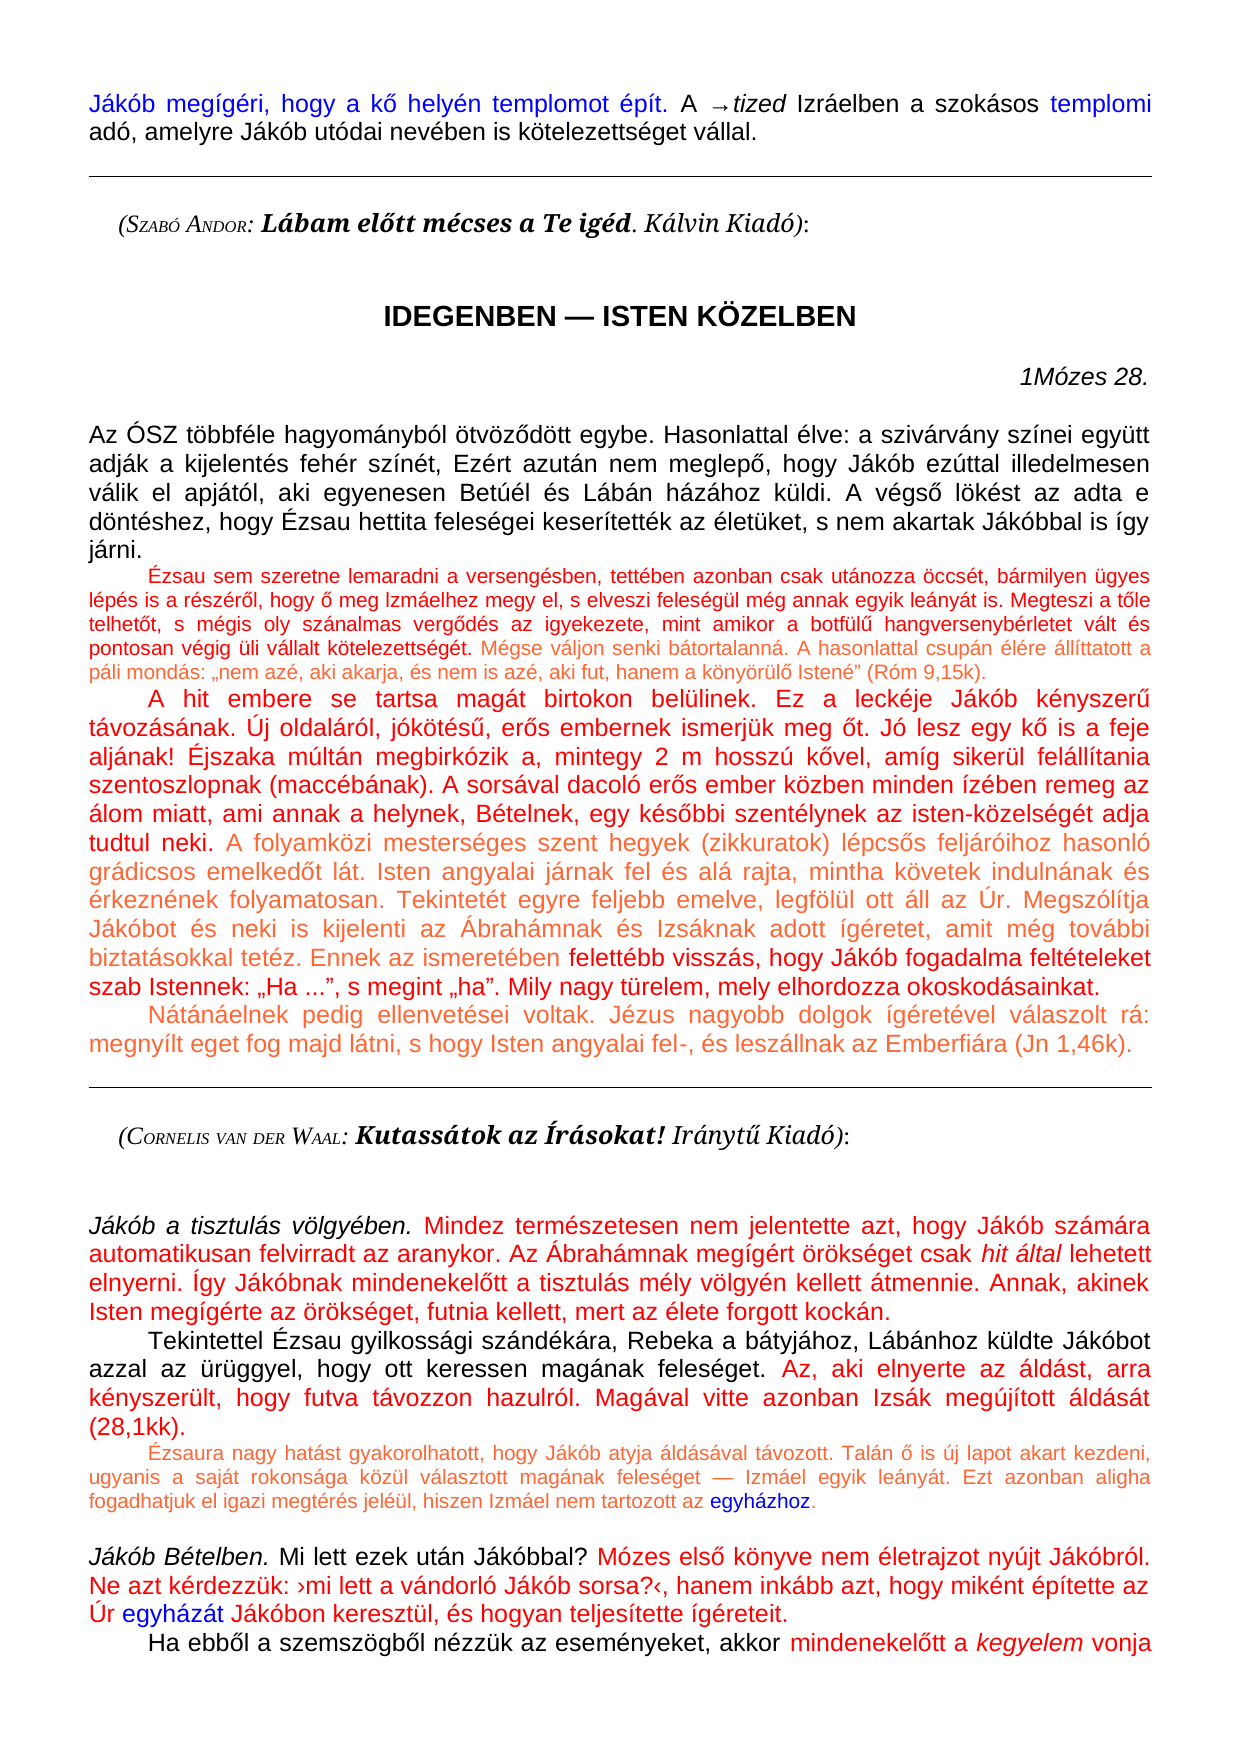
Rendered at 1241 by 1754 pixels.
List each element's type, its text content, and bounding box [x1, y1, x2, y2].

text Tekintettel Ézsau gyilkossági szándékára, Rebeka a bátyjához, Lábánhoz küldte Jákóbot azzal az ürüggyel, hogy ott keressen magának feleséget. Az, aki elnyerte az áldást, arra kényszerült, hogy futva távozzon hazulról. Magával vitte azonban Izsák megújított áldását (28,1kk). [88, 1326, 1152, 1441]
text A hit embere se tartsa magát birtokon belülinek. Ez a leckéje Jákób kényszerű távozásának. Új oldaláról, jókötésű, erős embernek ismerjük meg őt. Jó lesz egy kő is a feje aljának! Éjszaka múltán megbirkózik a, mintegy 2 m hosszú kővel, amíg sikerül felállítania szentoszlopnak (maccébának). A sorsával dacoló erős ember közben minden ízében remeg az álom miatt, ami annak a helynek, Bételnek, egy későbbi szentélynek az isten-közelségét adja tudtul neki. A folyamközi mesterséges szent hegyek (zikkuratok) lépcsős feljáróihoz hasonló grádicsos emelkedőt lát. Isten angyalai járnak fel és alá rajta, mintha követek indulnának és érkeznének folyamatosan. Tekintetét egyre feljebb emelve, legfölül ott áll az Úr. Megszólítja Jákóbot és neki is kijelenti az Ábrahámnak és Izsáknak adott ígéretet, amit még további biztatásokkal tetéz. Ennek az ismeretében felettébb visszás, hogy Jákób fogadalma feltételeket szab Istennek: „Ha ...”, s megint „ha”. Mily nagy türelem, mely elhordozza okoskodásainkat. [88, 684, 1152, 1000]
text Jákób a tisztulás völgyében. Mindez természetesen nem jelentette azt, hogy Jákób számára automatikusan felvirradt az aranykor. Az Ábrahámnak megígért örökséget csak hit által lehetett elnyerni. Így Jákóbnak mindenekelőtt a tisztulás mély völgyén kellett átmennie. Annak, akinek Isten megígérte az örökséget, futnia kellett, mert az élete forgott kockán. [88, 1211, 1152, 1326]
text Ha ebből a szemszögből nézzük az eseményeket, akkor mindenekelőtt a kegyelem vonja [88, 1628, 1152, 1657]
text Jákób megígéri, hogy a kő helyén templomot épít. A →tized Izráelben a szokásos templomi adó, amelyre Jákób utódai nevében is kötelezettséget vállal. [88, 88, 1152, 146]
text Nátánáelnek pedig ellenvetései voltak. Jézus nagyobb dolgok ígéretével válaszolt rá: megnyílt eget fog majd látni, s hogy Isten angyalai fel‑, és leszállnak az Emberfiára (Jn 1,46k). [88, 1000, 1152, 1058]
text Ézsau sem szeretne lemaradni a versengésben, tettében azonban csak utánozza öccsét, bármilyen ügyes lépés is a részéről, hogy ő meg lzmáelhez megy el, s elveszi feleségül még annak egyik leányát is. Megteszi a tőle telhetőt, s mégis oly szánalmas vergődés az igyekezete, mint amikor a botfülű hangversenybérletet vált és pontosan végig üli vállalt kötelezettségét. Mégse váljon senki bátortalanná. A hasonlattal csupán élére állíttatott a páli mondás: „nem azé, aki akarja, és nem is azé, aki fut, hanem a könyörülő Istené” (Róm 9,15k). [88, 564, 1152, 684]
text (Cornelis van der Waal: Kutassátok az Írásokat! Iránytű Kiadó): [88, 1088, 1152, 1181]
text Jákób Bételben. Mi lett ezek után Jákóbbal? Mózes első könyve nem életrajzot nyújt Jákóbról. Ne azt kérdezzük: ›mi lett a vándorló Jákób sorsa?‹, hanem inkább azt, hogy miként építette az Úr egyházát Jákóbon keresztül, és hogyan teljesítette ígéreteit. [88, 1542, 1152, 1628]
text Az ÓSZ többféle hagyományból ötvöződött egybe. Hasonlattal élve: a szivárvány színei együtt adják a kijelentés fehér színét, Ezért azután nem meglepő, hogy Jákób ezúttal illedelmesen válik el apjától, aki egyenesen Betúél és Lábán házához küldi. A végső lökést az adta e döntéshez, hogy Ézsau hettita feleségei keserítették az életüket, s nem akartak Jákóbbal is így járni. [88, 420, 1152, 564]
text (Szabó Andor: Lábam előtt mécses a Te igéd. Kálvin Kiadó): [88, 177, 1152, 269]
text Ézsaura nagy hatást gyakorolhatott, hogy Jákób atyja áldásával távozott. Talán ő is új lapot akart kezdeni, ugyanis a saját rokonsága közül választott magának feleséget — Izmáel egyik leányát. Ezt azonban aligha fogadhatjuk el igazi megtérés jeléül, hiszen Izmáel nem tartozott az egyházhoz. [88, 1441, 1152, 1512]
text IDEGENBEN — ISTEN KÖZELBEN [88, 299, 1152, 333]
text 1Mózes 28. [88, 362, 1152, 391]
